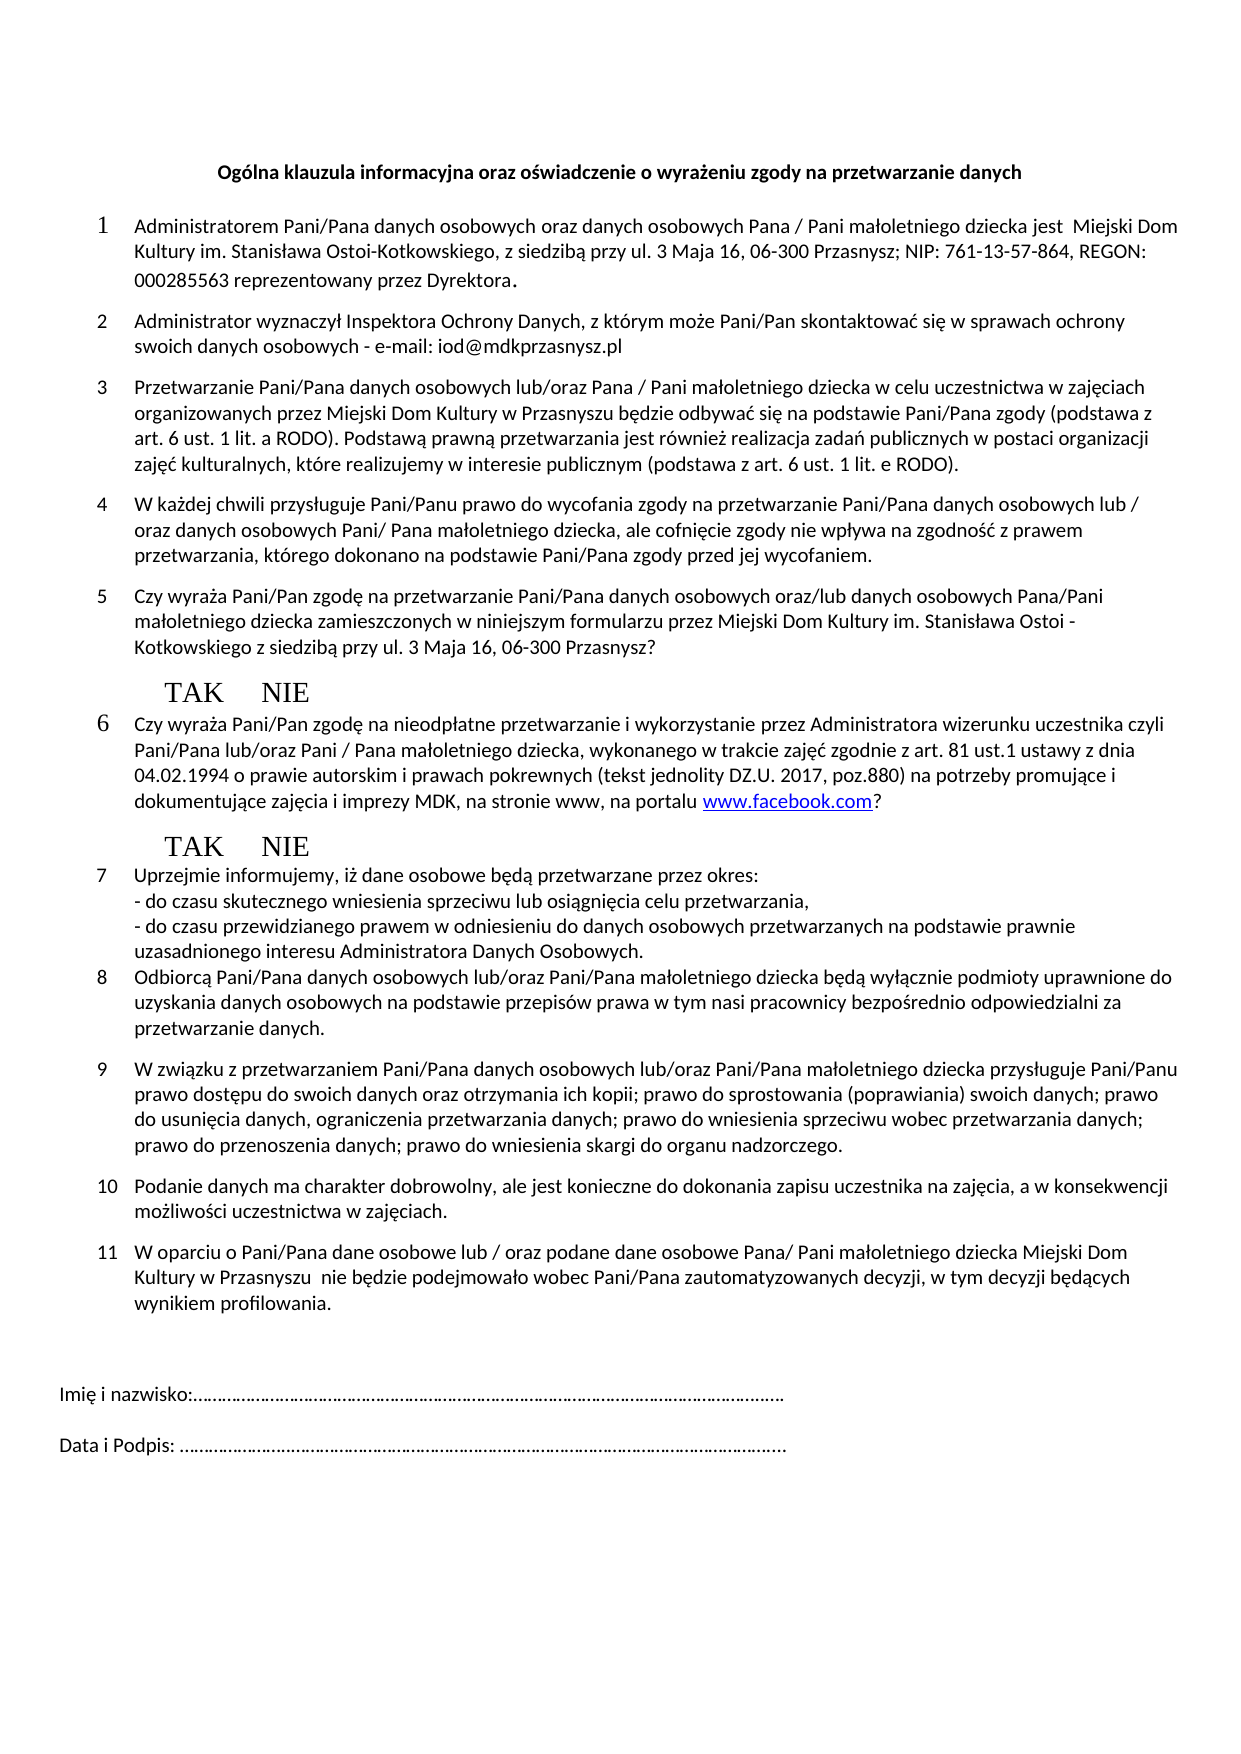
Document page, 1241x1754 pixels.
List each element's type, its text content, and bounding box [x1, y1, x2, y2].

list Uprzejmie informujemy, iż dane osobowe będą przetwarzane przez okres: [96, 862, 1181, 888]
list W każdej chwili przysługuje Pani/Panu prawo do wycofania zgody na przetwarzanie Pani/Pana danych osobowych lub / oraz danych osobowych Pani/ Pana małoletniego dziecka, ale cofnięcie zgody nie wpływa na zgodność z prawem przetwarzania, którego dokonano na podstawie Pani/Pana zgody przed jej wycofaniem. [97, 492, 1181, 568]
list Przetwarzanie Pani/Pana danych osobowych lub/oraz Pana / Pani małoletniego dziecka w celu uczestnictwa w zajęciach organizowanych przez Miejski Dom Kultury w Przasnyszu będzie odbywać się na podstawie Pani/Pana zgody (podstawa z art. 6 ust. 1 lit. a RODO). Podstawą prawną przetwarzania jest również realizacja zadań publicznych w postaci organizacji zajęć kulturalnych, które realizujemy w interesie publicznym (podstawa z art. 6 ust. 1 lit. e RODO). [97, 374, 1181, 476]
text - do czasu skutecznego wniesienia sprzeciwu lub osiągnięcia celu przetwarzania, [134, 888, 1181, 913]
list Czy wyraża Pani/Pan zgodę na przetwarzanie Pani/Pana danych osobowych oraz/lub danych osobowych Pana/Pani małoletniego dziecka zamieszczonych w niniejszym formularzu przez Miejski Dom Kultury im. Stanisława Ostoi - Kotkowskiego z siedzibą przy ul. 3 Maja 16, 06-300 Przasnysz? [97, 583, 1181, 659]
list W związku z przetwarzaniem Pani/Pana danych osobowych lub/oraz Pani/Pana małoletniego dziecka przysługuje Pani/Panu prawo dostępu do swoich danych oraz otrzymania ich kopii; prawo do sprostowania (poprawiania) swoich danych; prawo do usunięcia danych, ograniczenia przetwarzania danych; prawo do wniesienia sprzeciwu wobec przetwarzania danych; prawo do przenoszenia danych; prawo do wniesienia skargi do organu nadzorczego. [97, 1056, 1181, 1157]
list W oparciu o Pani/Pana dane osobowe lub / oraz podane dane osobowe Pana/ Pani małoletniego dziecka Miejski Dom Kultury w Przasnyszu nie będzie podejmowało wobec Pani/Pana zautomatyzowanych decyzji, w tym decyzji będących wynikiem profilowania. [97, 1239, 1181, 1315]
list Administrator wyznaczył Inspektora Ochrony Danych, z którym może Pani/Pan skontaktować się w sprawach ochrony swoich danych osobowych - e-mail: iod@mdkprzasnysz.pl [97, 308, 1181, 359]
list Czy wyraża Pani/Pan zgodę na nieodpłatne przetwarzanie i wykorzystanie przez Administratora wizerunku uczestnika czyli Pani/Pana lub/oraz Pani / Pana małoletniego dziecka, wykonanego w trakcie zajęć zgodnie z art. 81 ust.1 ustawy z dnia 04.02.1994 o prawie autorskim i prawach pokrewnych (tekst jednolity DZ.U. 2017, poz.880) na potrzeby promujące i dokumentujące zajęcia i imprezy MDK, na stronie www, na portalu www.facebook.com? [97, 708, 1181, 813]
text  TAK  NIE [134, 829, 1181, 862]
text Imię i nazwisko:………………………………………………………………………………………………………..…. [59, 1382, 1181, 1407]
list Administratorem Pani/Pana danych osobowych oraz danych osobowych Pana / Pani małoletniego dziecka jest Miejski Dom Kultury im. Stanisława Ostoi-Kotkowskiego, z siedzibą przy ul. 3 Maja 16, 06-300 Przasnysz; NIP: 761-13-57-864, REGON: 000285563 reprezentowany przez Dyrektora. [97, 210, 1181, 293]
text  TAK  NIE [134, 675, 1181, 708]
text - do czasu przewidzianego prawem w odniesieniu do danych osobowych przetwarzanych na podstawie prawnie uzasadnionego interesu Administratora Danych Osobowych. [134, 913, 1181, 964]
text Ogólna klauzula informacyjna oraz oświadczenie o wyrażeniu zgody na przetwarzanie danych [59, 159, 1181, 184]
text Data i Podpis: …………………..……………………………………………………………………………………….... [59, 1432, 1181, 1458]
list Podanie danych ma charakter dobrowolny, ale jest konieczne do dokonania zapisu uczestnika na zajęcia, a w konsekwencji możliwości uczestnictwa w zajęciach. [97, 1173, 1181, 1224]
list Odbiorcą Pani/Pana danych osobowych lub/oraz Pani/Pana małoletniego dziecka będą wyłącznie podmioty uprawnione do uzyskania danych osobowych na podstawie przepisów prawa w tym nasi pracownicy bezpośrednio odpowiedzialni za przetwarzanie danych. [97, 964, 1181, 1040]
